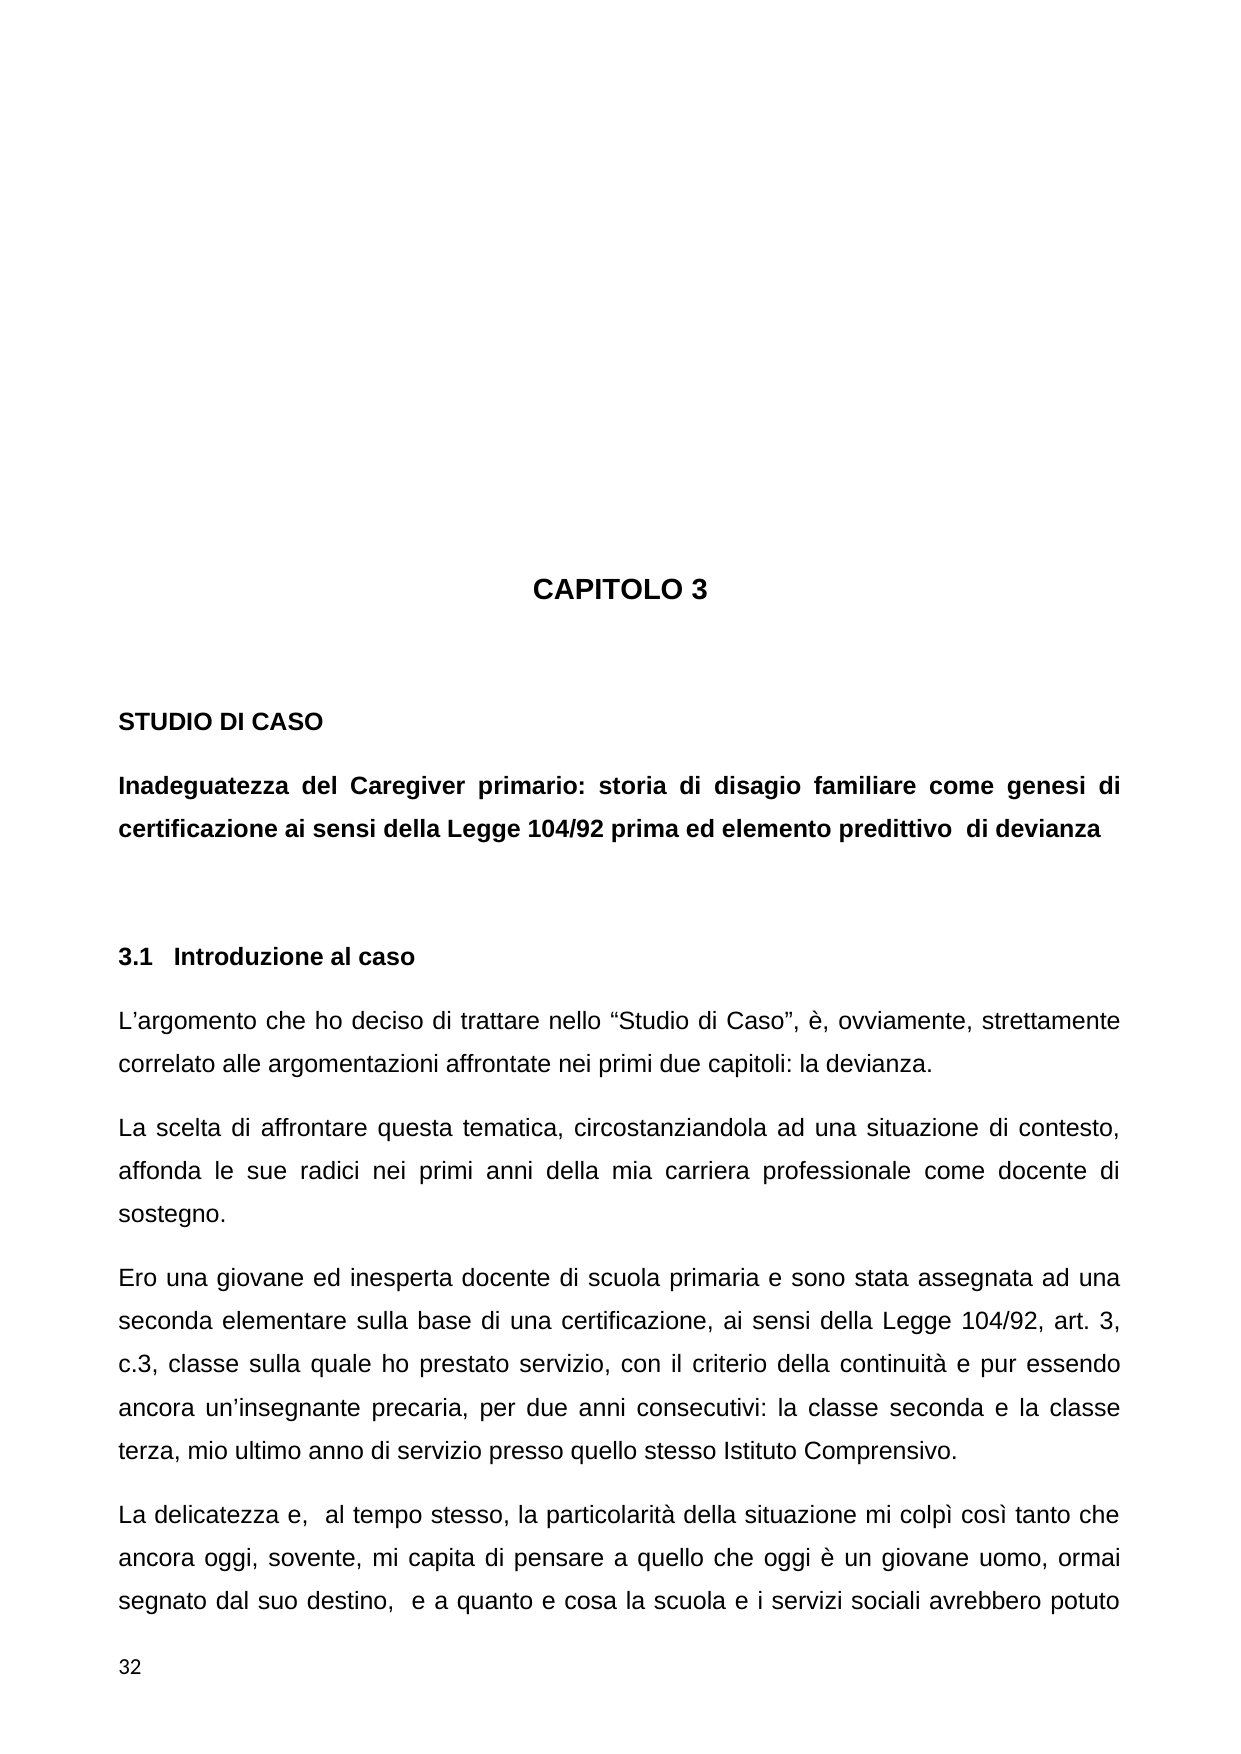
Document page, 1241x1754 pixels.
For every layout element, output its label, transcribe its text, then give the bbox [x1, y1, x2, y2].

text La delicatezza e, al tempo stesso, la particolarità della situazione mi colpì così tanto che ancora oggi, sovente, mi capita di pensare a quello che oggi è un giovane uomo, ormai segnato dal suo destino, e a quanto e cosa la scuola e i servizi sociali avrebbero potuto [118, 1499, 1122, 1614]
text L’argomento che ho deciso di trattare nello “Studio di Caso”, è, ovviamente, strettamente correlato alle argomentazioni affrontate nei primi due capitoli: la devianza. [118, 1006, 1122, 1078]
text La scelta di affrontare questa tematica, circostanziandola ad una situazione di contesto, affonda le sue radici nei primi anni della mia carriera professionale come docente di sostegno. [118, 1113, 1122, 1228]
text STUDIO DI CASO [118, 707, 1122, 736]
text Inadeguatezza del Caregiver primario: storia di disagio familiare come genesi di certificazione ai sensi della Legge 104/92 prima ed elemento predittivo di devianza [118, 771, 1122, 843]
text 3.1 Introduzione al caso [118, 942, 1122, 971]
text Ero una giovane ed inesperta docente di scuola primaria e sono stata assegnata ad una seconda elementare sulla base di una certificazione, ai sensi della Legge 104/92, art. 3, c.3, classe sulla quale ho prestato servizio, con il criterio della continuità e pur essendo ancora un’insegnante precaria, per due anni consecutivi: la classe seconda e la classe terza, mio ultimo anno di servizio presso quello stesso Istituto Comprensivo. [118, 1263, 1122, 1464]
text CAPITOLO 3 [118, 572, 1122, 605]
